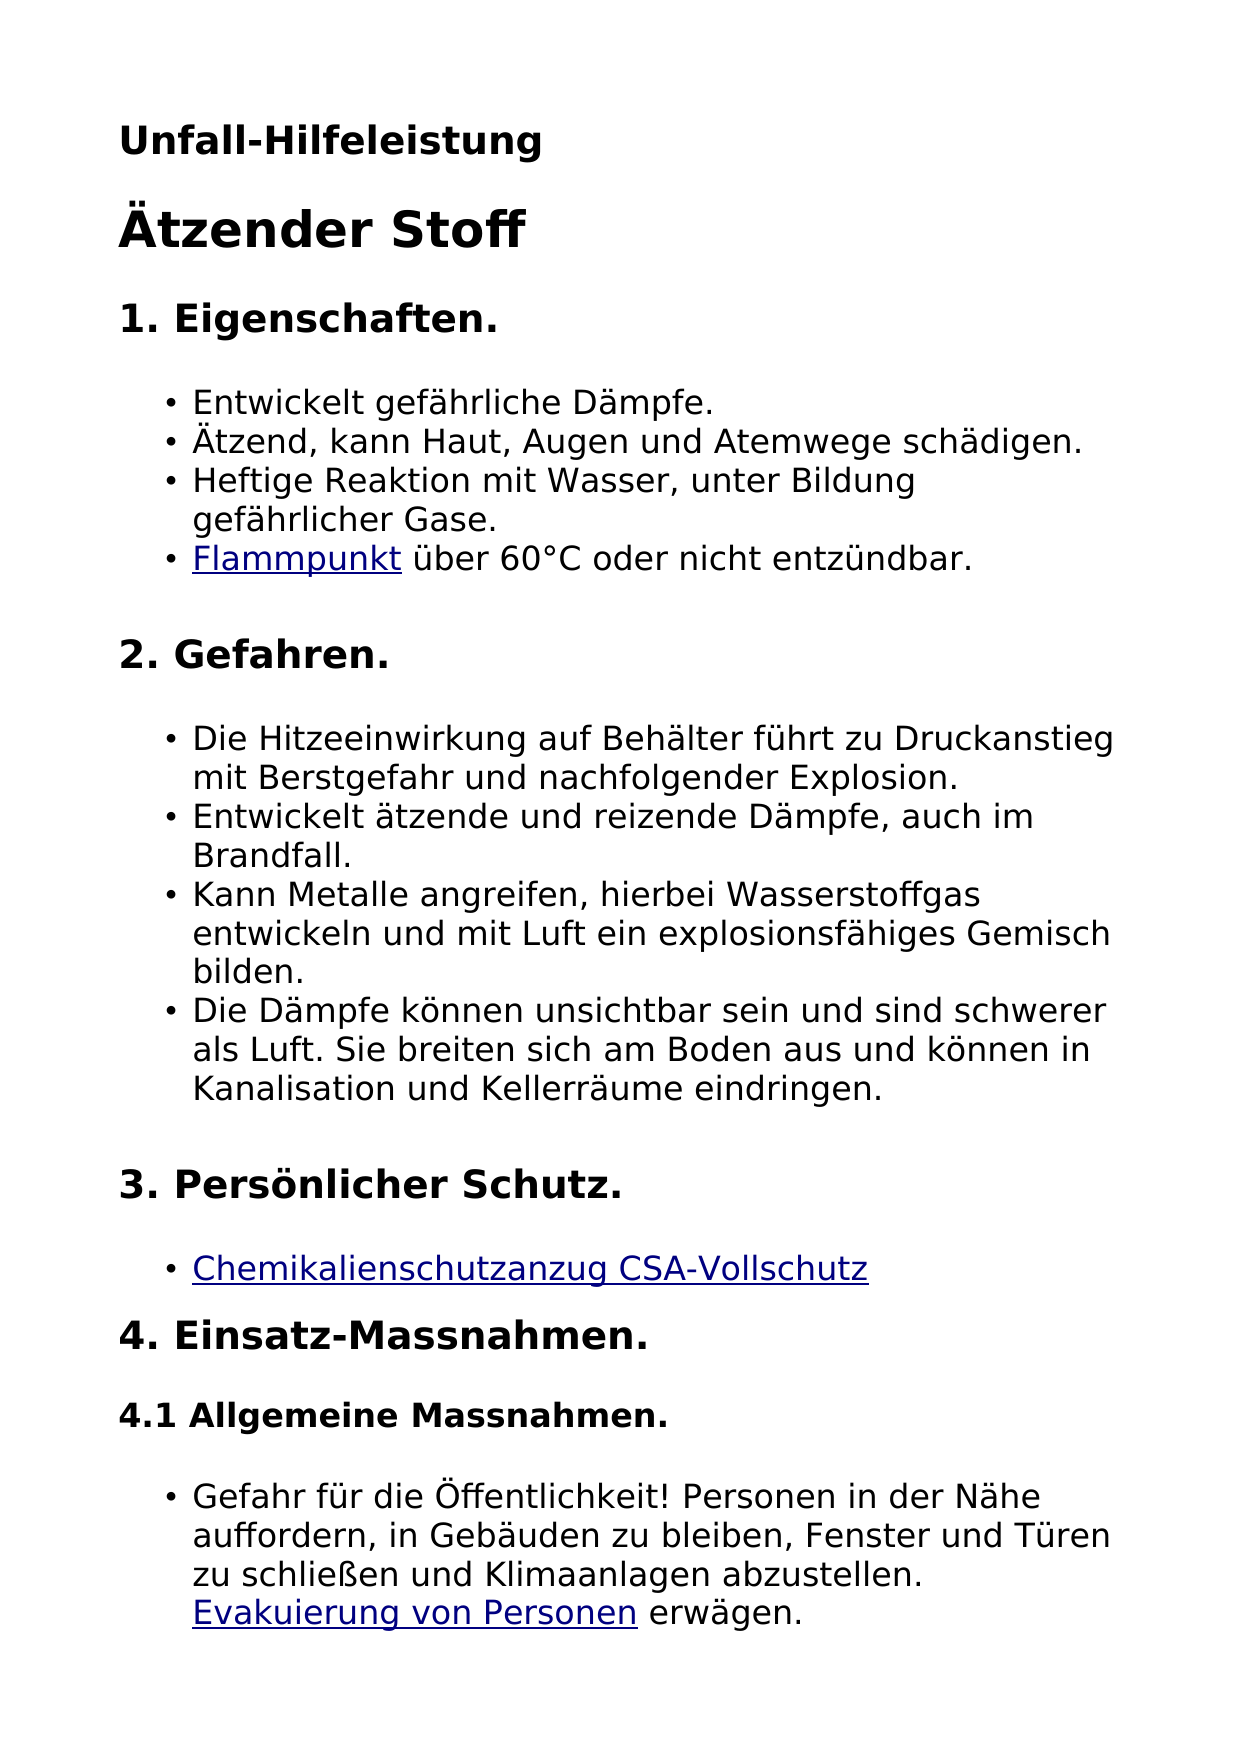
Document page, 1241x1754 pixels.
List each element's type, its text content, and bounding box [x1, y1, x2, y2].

list Die Hitzeeinwirkung auf Behälter führt zu Druckanstieg mit Berstgefahr und nachfolgender Explosion. [177, 720, 1122, 797]
subtitle 2. Gefahren. [118, 632, 1122, 678]
subtitle 4. Einsatz-Massnahmen. [118, 1314, 1122, 1359]
list Die Dämpfe können unsichtbar sein und sind schwerer als Luft. Sie breiten sich am Boden aus und können in Kanalisation und Kellerräume eindringen. [177, 992, 1122, 1108]
subtitle Ätzender Stoff [118, 201, 1122, 259]
list Flammpunkt über 60°C oder nicht entzündbar. [177, 539, 1122, 578]
subtitle 1. Eigenschaften. [118, 297, 1122, 342]
list Ätzend, kann Haut, Augen und Atemwege schädigen. [177, 423, 1122, 461]
list Entwickelt gefährliche Dämpfe. [177, 384, 1122, 423]
list Entwickelt ätzende und reizende Dämpfe, auch im Brandfall. [177, 797, 1122, 875]
subtitle Unfall-Hilfeleistung [118, 118, 1122, 163]
list Gefahr für die Öffentlichkeit! Personen in der Nähe auffordern, in Gebäuden zu bleiben, Fenster und Türen zu schließen und Klimaanlagen abzustellen. Evakuierung von Personen erwägen. [177, 1477, 1122, 1633]
subtitle 4.1 Allgemeine Massnahmen. [118, 1396, 1122, 1435]
list Chemikalienschutzanzug CSA-Vollschutz [177, 1250, 1122, 1289]
list Heftige Reaktion mit Wasser, unter Bildung gefährlicher Gase. [177, 461, 1122, 539]
list Kann Metalle angreifen, hierbei Wasserstoffgas entwickeln und mit Luft ein explosionsfähiges Gemisch bilden. [177, 875, 1122, 992]
subtitle 3. Persönlicher Schutz. [118, 1163, 1122, 1208]
